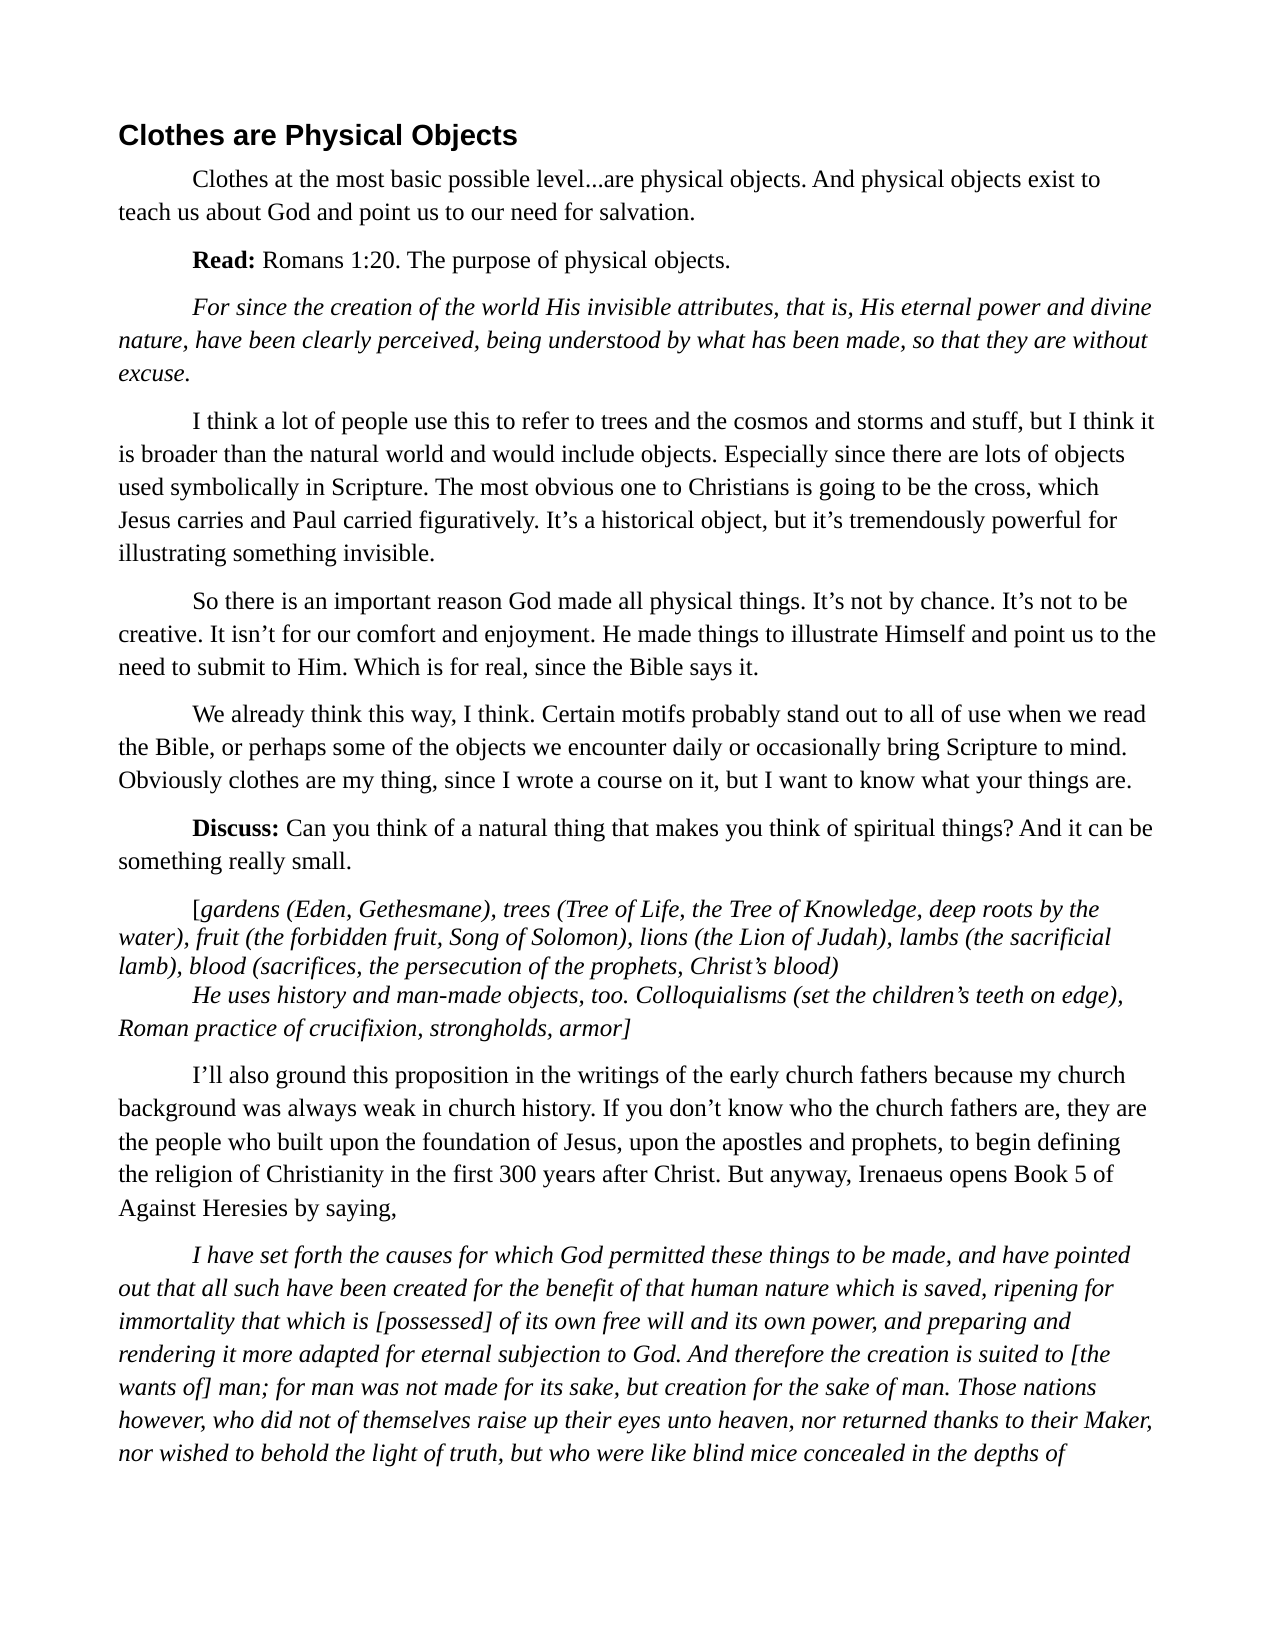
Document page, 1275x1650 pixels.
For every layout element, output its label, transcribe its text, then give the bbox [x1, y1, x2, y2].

text For since the creation of the world His invisible attributes, that is, His eternal power and divine nature, have been clearly perceived, being understood by what has been made, so that they are without excuse. [118, 292, 1157, 387]
text He uses history and man-made objects, too. Colloquialisms (set the children’s teeth on edge), Roman practice of crucifixion, strongholds, armor] [118, 980, 1157, 1042]
text We already think this way, I think. Certain motifs probably stand out to all of use when we read the Bible, or perhaps some of the objects we encounter daily or occasionally bring Scripture to mind. Obviously clothes are my thing, since I wrote a course on it, but I want to know what your things are. [118, 699, 1157, 794]
text Discuss: Can you think of a natural thing that makes you think of spiritual things? And it can be something really small. [118, 813, 1157, 875]
text I have set forth the causes for which God permitted these things to be made, and have pointed out that all such have been created for the benefit of that human nature which is saved, ripening for immortality that which is [possessed] of its own free will and its own power, and preparing and rendering it more adapted for eternal subjection to God. And therefore the creation is suited to [the wants of] man; for man was not made for its sake, but creation for the sake of man. Those nations however, who did not of themselves raise up their eyes unto heaven, nor returned thanks to their Maker, nor wished to behold the light of truth, but who were like blind mice concealed in the depths of [118, 1240, 1157, 1467]
subtitle Clothes are Physical Objects [118, 118, 1157, 152]
text Read: Romans 1:20. The purpose of physical objects. [118, 245, 1157, 273]
text I think a lot of people use this to refer to trees and the cosmos and storms and stuff, but I think it is broader than the natural world and would include objects. Especially since there are lots of objects used symbolically in Scripture. The most obvious one to Christians is going to be the cross, which Jesus carries and Paul carried figuratively. It’s a historical object, but it’s tremendously powerful for illustrating something invisible. [118, 406, 1157, 567]
text Clothes at the most basic possible level...are physical objects. And physical objects exist to teach us about God and point us to our need for salvation. [118, 164, 1157, 226]
text So there is an important reason God made all physical things. It’s not by chance. It’s not to be creative. It isn’t for our comfort and enjoyment. He made things to illustrate Himself and point us to the need to submit to Him. Which is for real, since the Bible says it. [118, 586, 1157, 681]
text [gardens (Eden, Gethesmane), trees (Tree of Life, the Tree of Knowledge, deep roots by the water), fruit (the forbidden fruit, Song of Solomon), lions (the Lion of Judah), lambs (the sacrificial lamb), blood (sacrifices, the persecution of the prophets, Christ’s blood) [118, 894, 1157, 980]
text I’ll also ground this proposition in the writings of the early church fathers because my church background was always weak in church history. If you don’t know who the church fathers are, they are the people who built upon the foundation of Jesus, upon the apostles and prophets, to begin defining the religion of Christianity in the first 300 years after Christ. But anyway, Irenaeus opens Book 5 of Against Heresies by saying, [118, 1061, 1157, 1221]
